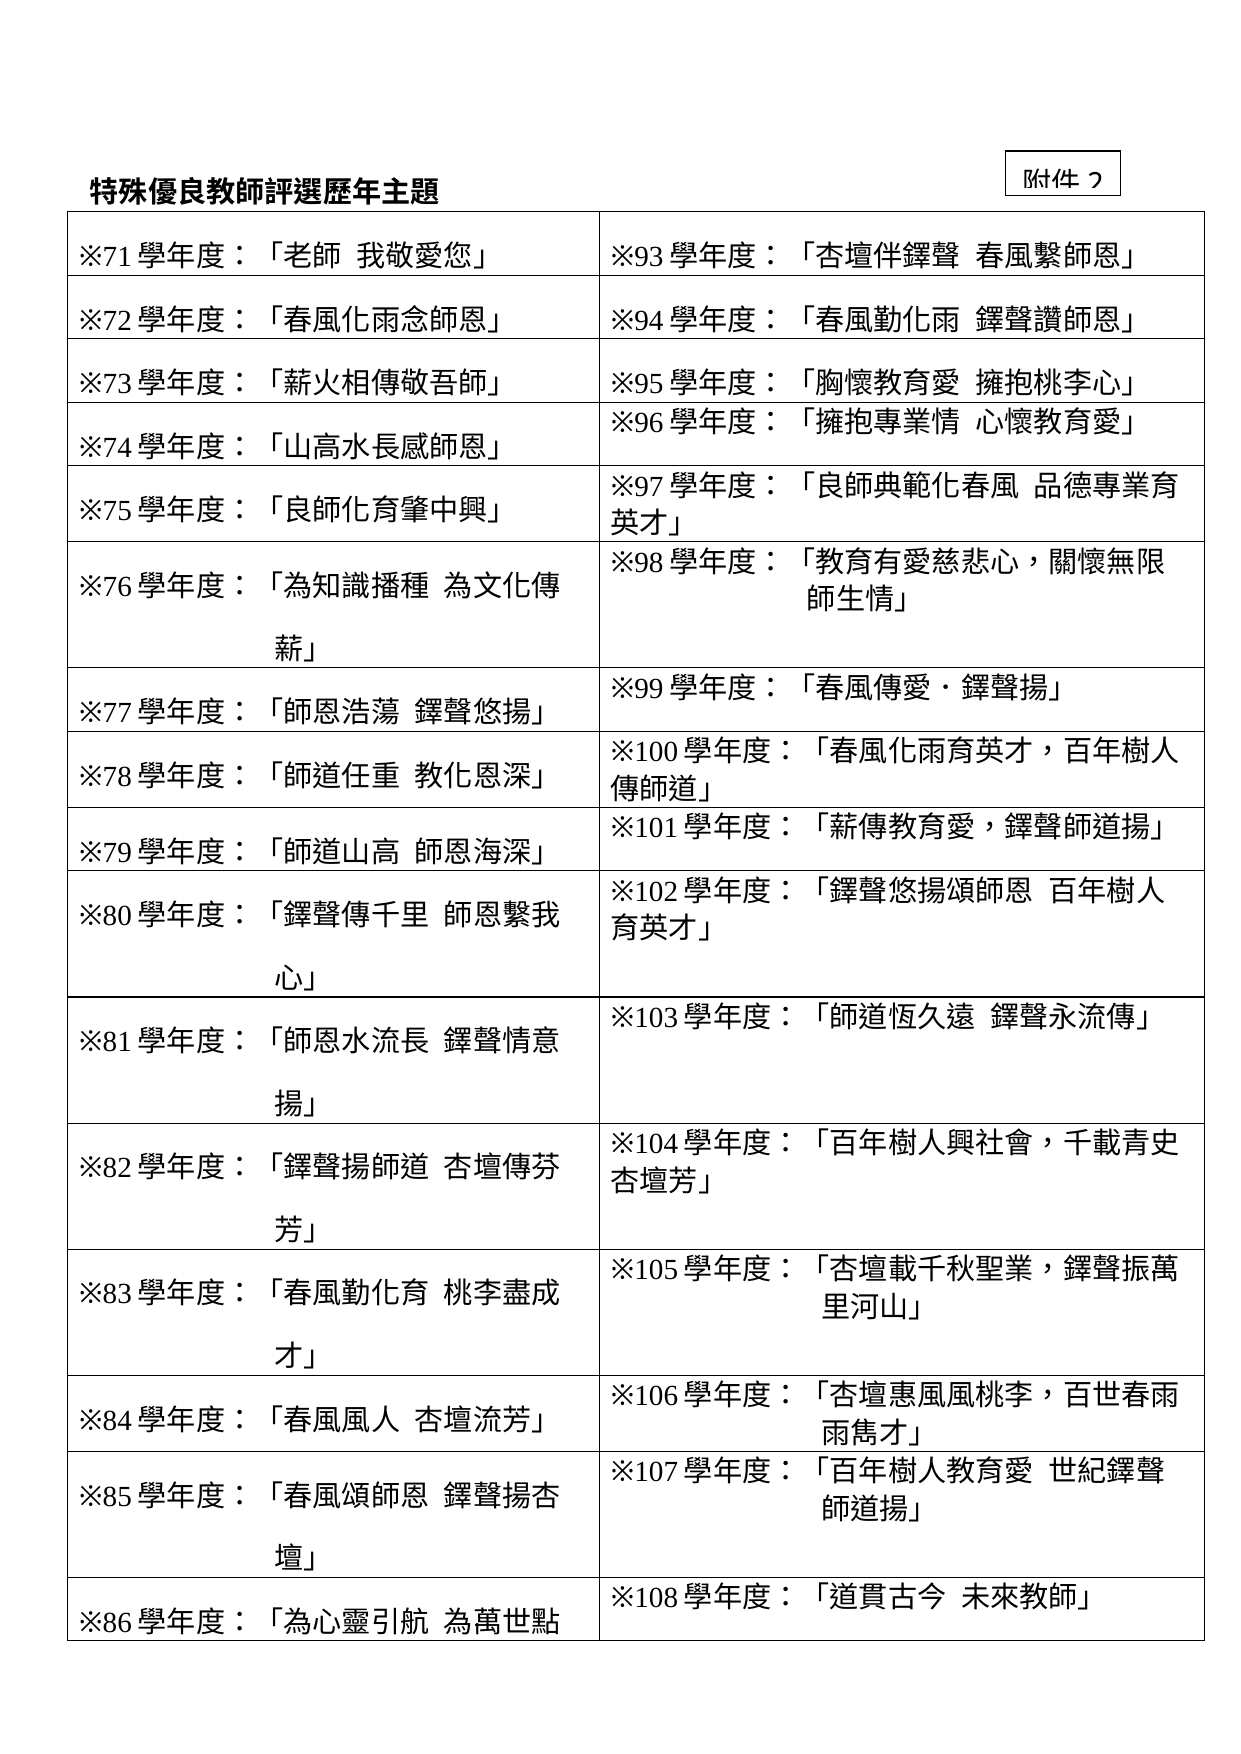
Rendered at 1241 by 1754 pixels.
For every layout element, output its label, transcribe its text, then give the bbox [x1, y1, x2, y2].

table_cell ※100學年度：「春風化雨育英才，百年樹人傳師道」 [600, 732, 1204, 807]
table_cell ※74學年度：「山高水長感師恩」 [68, 403, 599, 465]
table_cell ※104學年度：「百年樹人興社會，千載青史杏壇芳」 [600, 1124, 1204, 1248]
table_cell ※103學年度：「師道恆久遠 鐸聲永流傳」 [600, 998, 1204, 1122]
table_cell ※83學年度：「春風勤化育 桃李盡成才」 [68, 1250, 599, 1374]
table_cell ※106學年度：「杏壇惠風風桃李，百世春雨雨雋才」 [600, 1376, 1204, 1451]
table_cell ※97學年度：「良師典範化春風 品德專業育英才」 [600, 466, 1204, 541]
table_cell ※105學年度：「杏壇載千秋聖業，鐸聲振萬里河山」 [600, 1250, 1204, 1374]
table_cell ※84學年度：「春風風人 杏壇流芳」 [68, 1376, 599, 1451]
table_cell ※99學年度：「春風傳愛．鐸聲揚」 [600, 668, 1204, 731]
table_header ※93學年度：「杏壇伴鐸聲 春風繫師恩」 [600, 212, 1204, 274]
table_cell ※79學年度：「師道山高 師恩海深」 [68, 808, 599, 870]
table_cell ※101學年度：「薪傳教育愛，鐸聲師道揚」 [600, 808, 1204, 870]
table_cell ※78學年度：「師道任重 教化恩深」 [68, 732, 599, 807]
table_header ※71學年度：「老師 我敬愛您」 [68, 212, 599, 274]
table_cell ※98學年度：「教育有愛慈悲心，關懷無限師生情」 [600, 542, 1204, 667]
table_cell ※85學年度：「春風頌師恩 鐸聲揚杏壇」 [68, 1452, 599, 1577]
table_cell ※82學年度：「鐸聲揚師道 杏壇傳芬芳」 [68, 1124, 599, 1248]
table_cell ※81學年度：「師恩水流長 鐸聲情意揚」 [68, 998, 599, 1122]
table_cell ※102學年度：「鐸聲悠揚頌師恩 百年樹人育英才」 [600, 871, 1204, 996]
table_cell ※75學年度：「良師化育肇中興」 [68, 466, 599, 541]
text 附件2 [1021, 159, 1105, 187]
table_cell ※76學年度：「為知識播種 為文化傳薪」 [68, 542, 599, 667]
table_cell ※108學年度：「道貫古今 未來教師」 [600, 1578, 1204, 1640]
table_cell ※80學年度：「鐸聲傳千里 師恩繫我心」 [68, 871, 599, 996]
table_cell ※77學年度：「師恩浩蕩 鐸聲悠揚」 [68, 668, 599, 731]
text 特殊優良教師評選歷年主題 [75, 148, 1165, 211]
table_cell ※72學年度：「春風化雨念師恩」 [68, 276, 599, 338]
table_cell ※96學年度：「擁抱專業情 心懷教育愛」 [600, 403, 1204, 465]
table_cell ※107學年度：「百年樹人教育愛 世紀鐸聲師道揚」 [600, 1452, 1204, 1577]
table_cell ※86學年度：「為心靈引航 為萬世點 [68, 1578, 599, 1640]
table_cell ※94學年度：「春風勤化雨 鐸聲讚師恩」 [600, 276, 1204, 338]
table_cell ※73學年度：「薪火相傳敬吾師」 [68, 339, 599, 402]
table_cell ※95學年度：「胸懷教育愛 擁抱桃李心」 [600, 339, 1204, 402]
